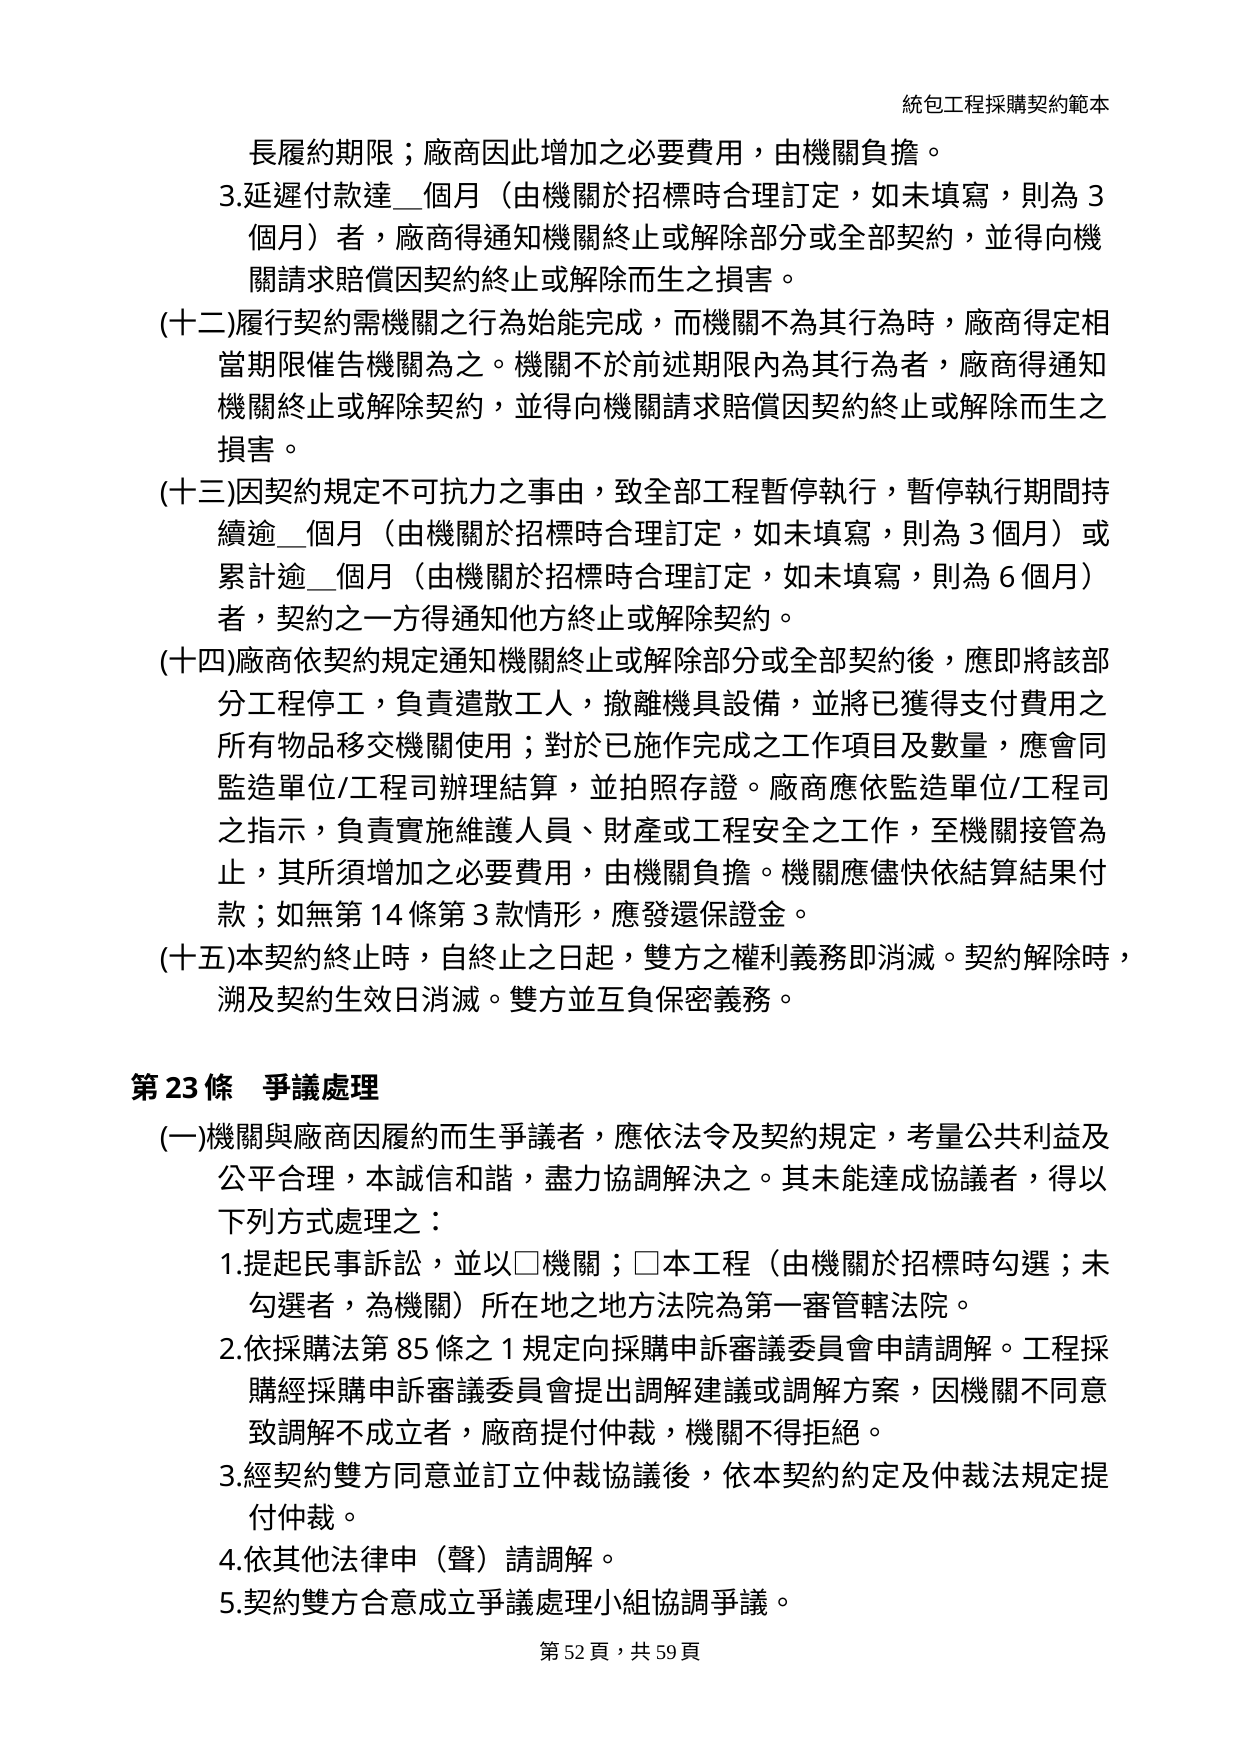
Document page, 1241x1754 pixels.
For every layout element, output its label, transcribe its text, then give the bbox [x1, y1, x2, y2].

text 2.依採購法第85條之1規定向採購申訴審議委員會申請調解。工程採購經採購申訴審議委員會提出調解建議或調解方案，因機關不同意致調解不成立者，廠商提付仲裁，機關不得拒絕。 [218, 1325, 1110, 1452]
text 2.廠商得於通知機關＿個月後（由機關於招標時合理訂定，如未填寫，則為1個月）暫停或減緩施工進度、依第7條第3款規定，申請延長履約期限；廠商因此增加之必要費用，由機關負擔。 [218, 130, 1104, 172]
text (十三)因契約規定不可抗力之事由，致全部工程暫停執行，暫停執行期間持續逾＿個月（由機關於招標時合理訂定，如未填寫，則為3個月）或累計逾＿個月（由機關於招標時合理訂定，如未填寫，則為6個月）者，契約之一方得通知他方終止或解除契約。 [159, 468, 1110, 638]
text (十二)履行契約需機關之行為始能完成，而機關不為其行為時，廠商得定相當期限催告機關為之。機關不於前述期限內為其行為者，廠商得通知機關終止或解除契約，並得向機關請求賠償因契約終止或解除而生之損害。 [159, 299, 1110, 468]
text (十四)廠商依契約規定通知機關終止或解除部分或全部契約後，應即將該部分工程停工，負責遣散工人，撤離機具設備，並將已獲得支付費用之所有物品移交機關使用；對於已施作完成之工作項目及數量，應會同監造單位/工程司辦理結算，並拍照存證。廠商應依監造單位/工程司之指示，負責實施維護人員、財產或工程安全之工作，至機關接管為止，其所須增加之必要費用，由機關負擔。機關應儘快依結算結果付款；如無第14條第3款情形，應發還保證金。 [159, 638, 1110, 934]
text 1.提起民事訴訟，並以□機關；□本工程（由機關於招標時勾選；未勾選者，為機關）所在地之地方法院為第一審管轄法院。 [218, 1241, 1110, 1325]
text (一)機關與廠商因履約而生爭議者，應依法令及契約規定，考量公共利益及公平合理，本誠信和諧，盡力協調解決之。其未能達成協議者，得以下列方式處理之： [159, 1113, 1110, 1241]
text 第23條 爭議處理 [130, 1065, 1110, 1107]
text 4.依其他法律申（聲）請調解。 [218, 1537, 1110, 1579]
text 3.經契約雙方同意並訂立仲裁協議後，依本契約約定及仲裁法規定提付仲裁。 [218, 1452, 1110, 1537]
text 5.契約雙方合意成立爭議處理小組協調爭議。 [218, 1579, 1110, 1622]
text 3.延遲付款達＿個月（由機關於招標時合理訂定，如未填寫，則為3個月）者，廠商得通知機關終止或解除部分或全部契約，並得向機關請求賠償因契約終止或解除而生之損害。 [218, 172, 1104, 299]
text (十五)本契約終止時，自終止之日起，雙方之權利義務即消滅。契約解除時，溯及契約生效日消滅。雙方並互負保密義務。 [159, 934, 1110, 1019]
